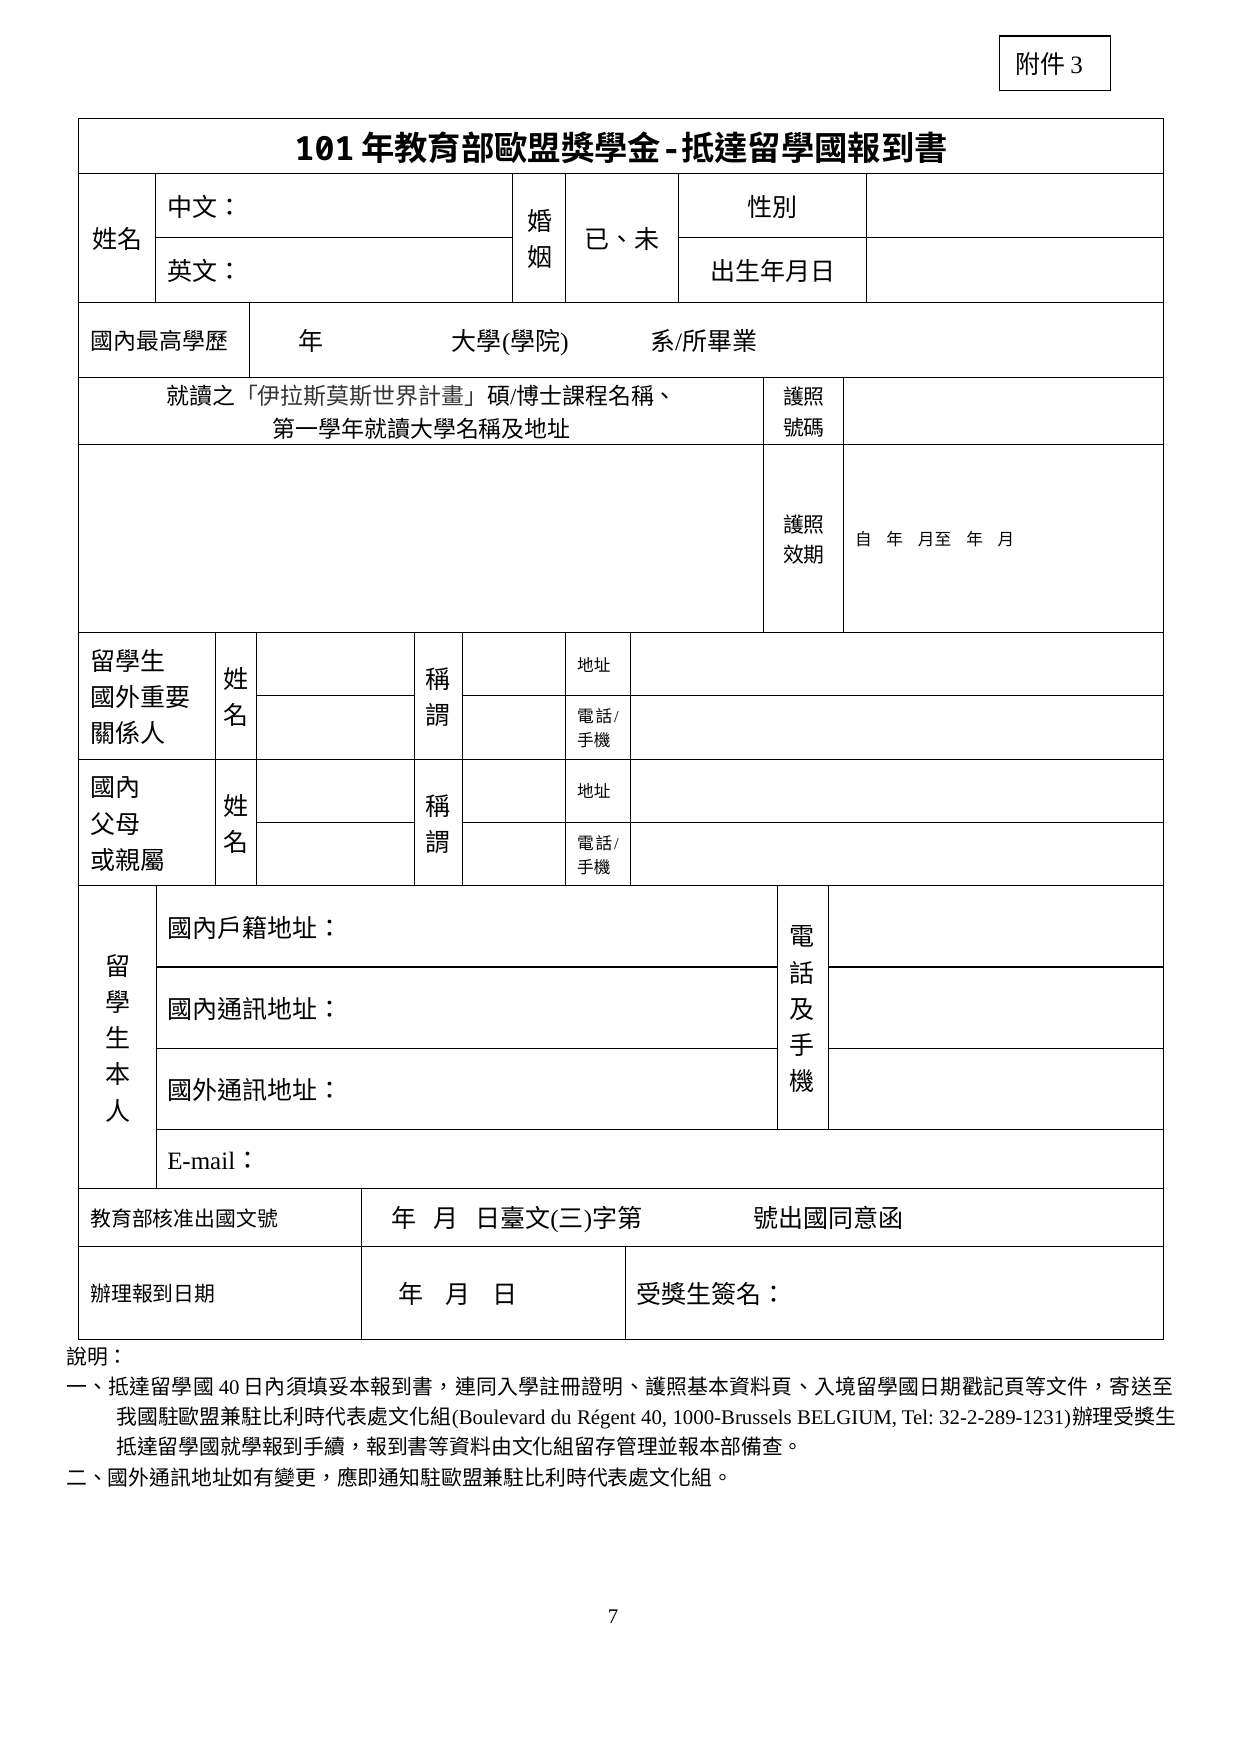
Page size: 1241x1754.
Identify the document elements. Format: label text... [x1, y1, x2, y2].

table_cell 護照號碼 [764, 378, 843, 444]
table_cell [79, 445, 763, 632]
table_cell [257, 633, 414, 695]
table_cell [829, 968, 1163, 1048]
table_cell 婚姻 [513, 174, 565, 302]
table_cell 電話/手機 [566, 696, 630, 758]
table_cell 受獎生簽名： [626, 1247, 1163, 1339]
table_cell 姓名 [79, 174, 155, 302]
table_cell [257, 760, 414, 822]
table_cell 國內 父母 或親屬 [79, 760, 215, 885]
table_cell [257, 823, 414, 885]
table_cell 稱謂 [415, 760, 462, 885]
table_cell [463, 696, 565, 758]
table_cell 護照效期 [764, 445, 843, 632]
table_cell 地址 [566, 760, 630, 822]
table_cell [631, 633, 1163, 695]
text 二、國外通訊地址如有變更，應即通知駐歐盟兼駐比利時代表處文化組。 [66, 1461, 1176, 1491]
table_cell 出生年月日 [679, 238, 866, 302]
table_cell 國外通訊地址： [157, 1049, 777, 1129]
table_cell 留學生 國外重要關係人 [79, 633, 215, 758]
table_cell 電話/手機 [566, 823, 630, 885]
table_cell 就讀之「伊拉斯莫斯世界計畫」碩/博士課程名稱、 第一學年就讀大學名稱及地址 [79, 378, 763, 444]
table_cell 年 月 日 [362, 1247, 625, 1339]
table_cell [867, 238, 1163, 302]
table_cell [844, 378, 1163, 444]
table_cell [257, 696, 414, 758]
table_cell [463, 760, 565, 822]
table_cell 姓名 [216, 760, 256, 885]
text 說明： [66, 1340, 1176, 1370]
table_cell 國內通訊地址： [157, 968, 777, 1048]
text 一、抵達留學國40日內須填妥本報到書，連同入學註冊證明、護照基本資料頁、入境留學國日期戳記頁等文件，寄送至我國駐歐盟兼駐比利時代表處文化組(Boulevard du Régent 40, 1000-Brussels BELGIUM, Tel: 32-2-289-1231)辦理受獎生抵達留學國就學報到手續，報到書等資料由文化組留存管理並報本部備查。 [66, 1370, 1176, 1461]
table_cell E-mail： [157, 1130, 1163, 1187]
table_cell [867, 174, 1163, 237]
table_cell [829, 1049, 1163, 1129]
table_cell 年 月 日臺文(三)字第 號出國同意函 [362, 1189, 1163, 1246]
table_cell 姓名 [216, 633, 256, 758]
table_cell [631, 696, 1163, 758]
table_cell 英文： [156, 238, 512, 302]
table_cell 自 年 月至 年 月 [844, 445, 1163, 632]
table_cell 已、未 [566, 174, 678, 302]
table_cell 中文： [156, 174, 512, 237]
table_cell 留學生本人 [79, 886, 156, 1187]
table_cell 辦理報到日期 [79, 1247, 361, 1339]
table_cell [829, 886, 1163, 966]
table_cell 國內戶籍地址： [157, 886, 777, 966]
table_cell 國內最高學歷 [79, 303, 249, 377]
table_cell [631, 760, 1163, 822]
table_cell 年 大學(學院) 系/所畢業 [250, 303, 1163, 377]
table_cell 性別 [679, 174, 866, 237]
table_cell 地址 [566, 633, 630, 695]
table_cell [463, 823, 565, 885]
table_cell [463, 633, 565, 695]
table_header 101年教育部歐盟獎學金-抵達留學國報到書 [1000, 37, 1110, 90]
table_cell 電話及手機 [778, 886, 828, 1129]
table_header 101年教育部歐盟獎學金-抵達留學國報到書 [79, 119, 1163, 173]
table_cell 教育部核准出國文號 [79, 1189, 361, 1246]
table_cell 稱謂 [415, 633, 462, 758]
table_cell [631, 823, 1163, 885]
